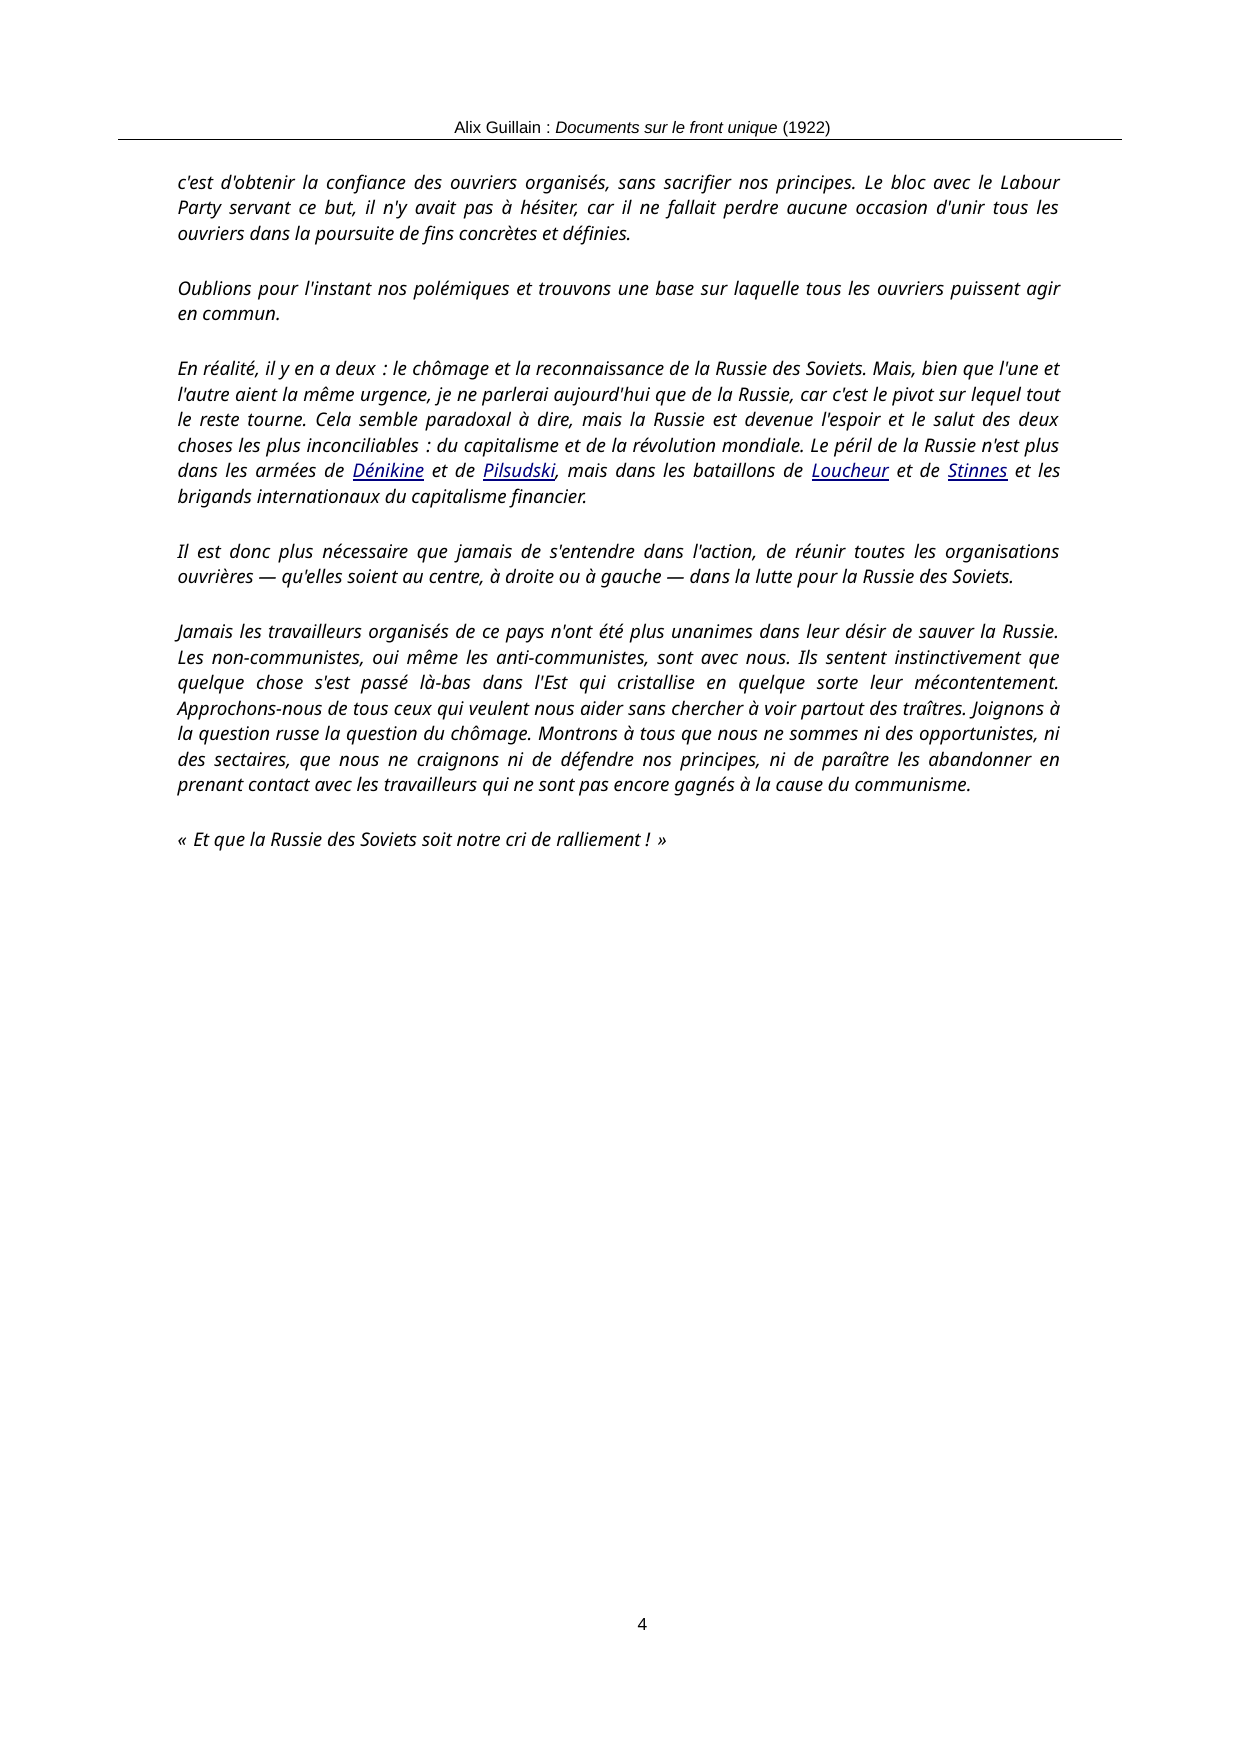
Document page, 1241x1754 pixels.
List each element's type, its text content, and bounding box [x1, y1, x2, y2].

text Il est donc plus nécessaire que jamais de s'entendre dans l'action, de réunir toutes les organisations ouvrières — qu'elles soient au centre, à droite ou à gauche — dans la lutte pour la Russie des Soviets. [177, 538, 1063, 589]
text Oublions pour l'instant nos polémiques et trouvons une base sur laquelle tous les ouvriers puissent agir en commun. [177, 275, 1063, 326]
text c'est d'obtenir la confiance des ouvriers organisés, sans sacrifier nos principes. Le bloc avec le Labour Party servant ce but, il n'y avait pas à hésiter, car il ne fallait perdre aucune occasion d'unir tous les ouvriers dans la poursuite de fins concrètes et définies. [177, 169, 1063, 246]
text En réalité, il y en a deux : le chômage et la reconnaissance de la Russie des Soviets. Mais, bien que l'une et l'autre aient la même urgence, je ne parlerai aujourd'hui que de la Russie, car c'est le pivot sur lequel tout le reste tourne. Cela semble paradoxal à dire, mais la Russie est devenue l'espoir et le salut des deux choses les plus inconciliables : du capitalisme et de la révolution mondiale. Le péril de la Russie n'est plus dans les armées de Dénikine et de Pilsudski, mais dans les bataillons de Loucheur et de Stinnes et les brigands internationaux du capitalisme financier. [177, 356, 1063, 509]
text « Et que la Russie des Soviets soit notre cri de ralliement ! » [177, 827, 1063, 852]
text Jamais les travailleurs organisés de ce pays n'ont été plus unanimes dans leur désir de sauver la Russie. Les non-communistes, oui même les anti-communistes, sont avec nous. Ils sentent instinctivement que quelque chose s'est passé là-bas dans l'Est qui cristallise en quelque sorte leur mécontentement. Approchons-nous de tous ceux qui veulent nous aider sans chercher à voir partout des traîtres. Joignons à la question russe la question du chômage. Montrons à tous que nous ne sommes ni des opportunistes, ni des sectaires, que nous ne craignons ni de défendre nos principes, ni de paraître les abandonner en prenant contact avec les travailleurs qui ne sont pas encore gagnés à la cause du communisme. [177, 619, 1063, 797]
